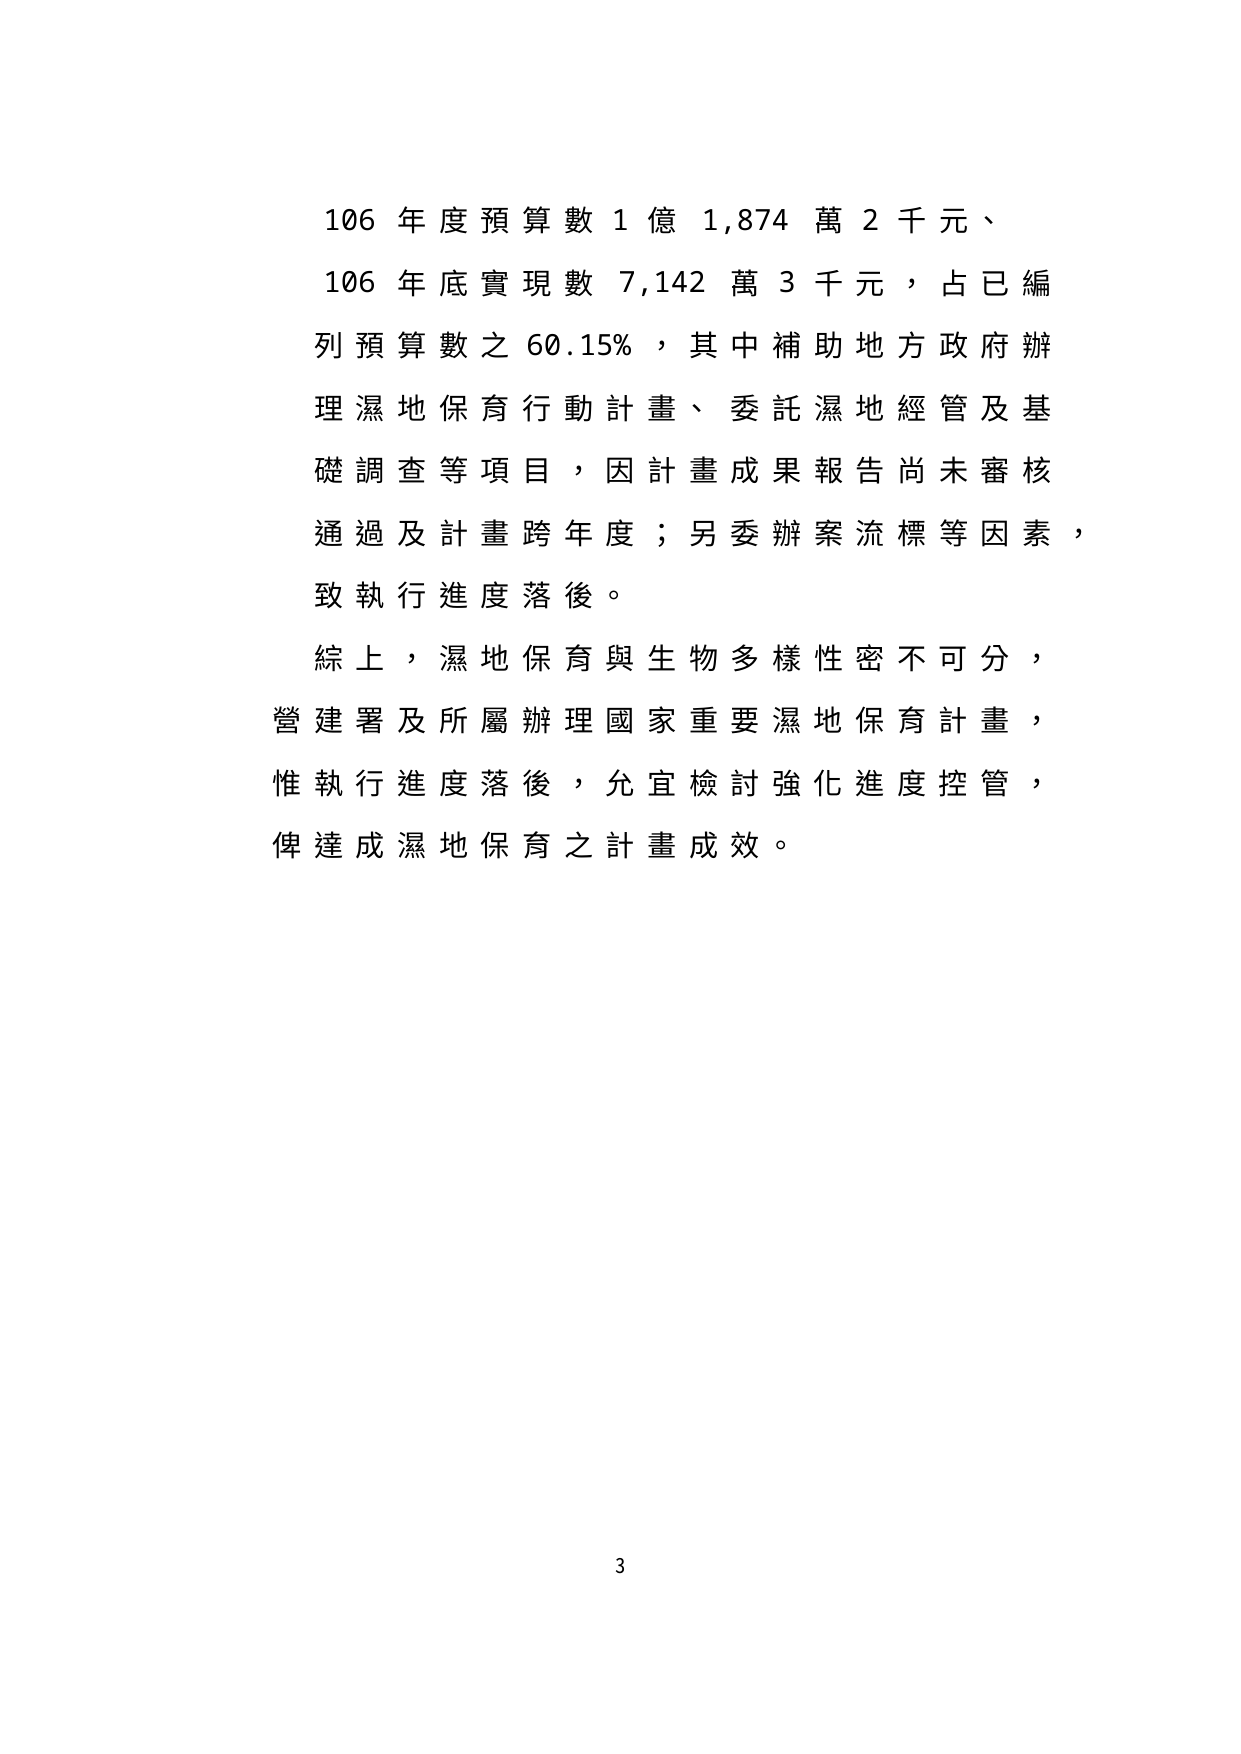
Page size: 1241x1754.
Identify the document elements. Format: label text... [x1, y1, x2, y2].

text 2.國家重要濕地保育計畫(106年度)：106年度預算數1億1,874萬2千元、106年底實現數7,142萬3千元，占已編列預算數之60.15%，其中補助地方政府辦理濕地保育行動計畫、委託濕地經管及基礎調查等項目，因計畫成果報告尚未審核通過及計畫跨年度；另委辦案流標等因素，致執行進度落後。 [271, 177, 1058, 615]
text 綜上，濕地保育與生物多樣性密不可分，營建署及所屬辦理國家重要濕地保育計畫，惟執行進度落後，允宜檢討強化進度控管，俾達成濕地保育之計畫成效。 [242, 615, 1058, 865]
